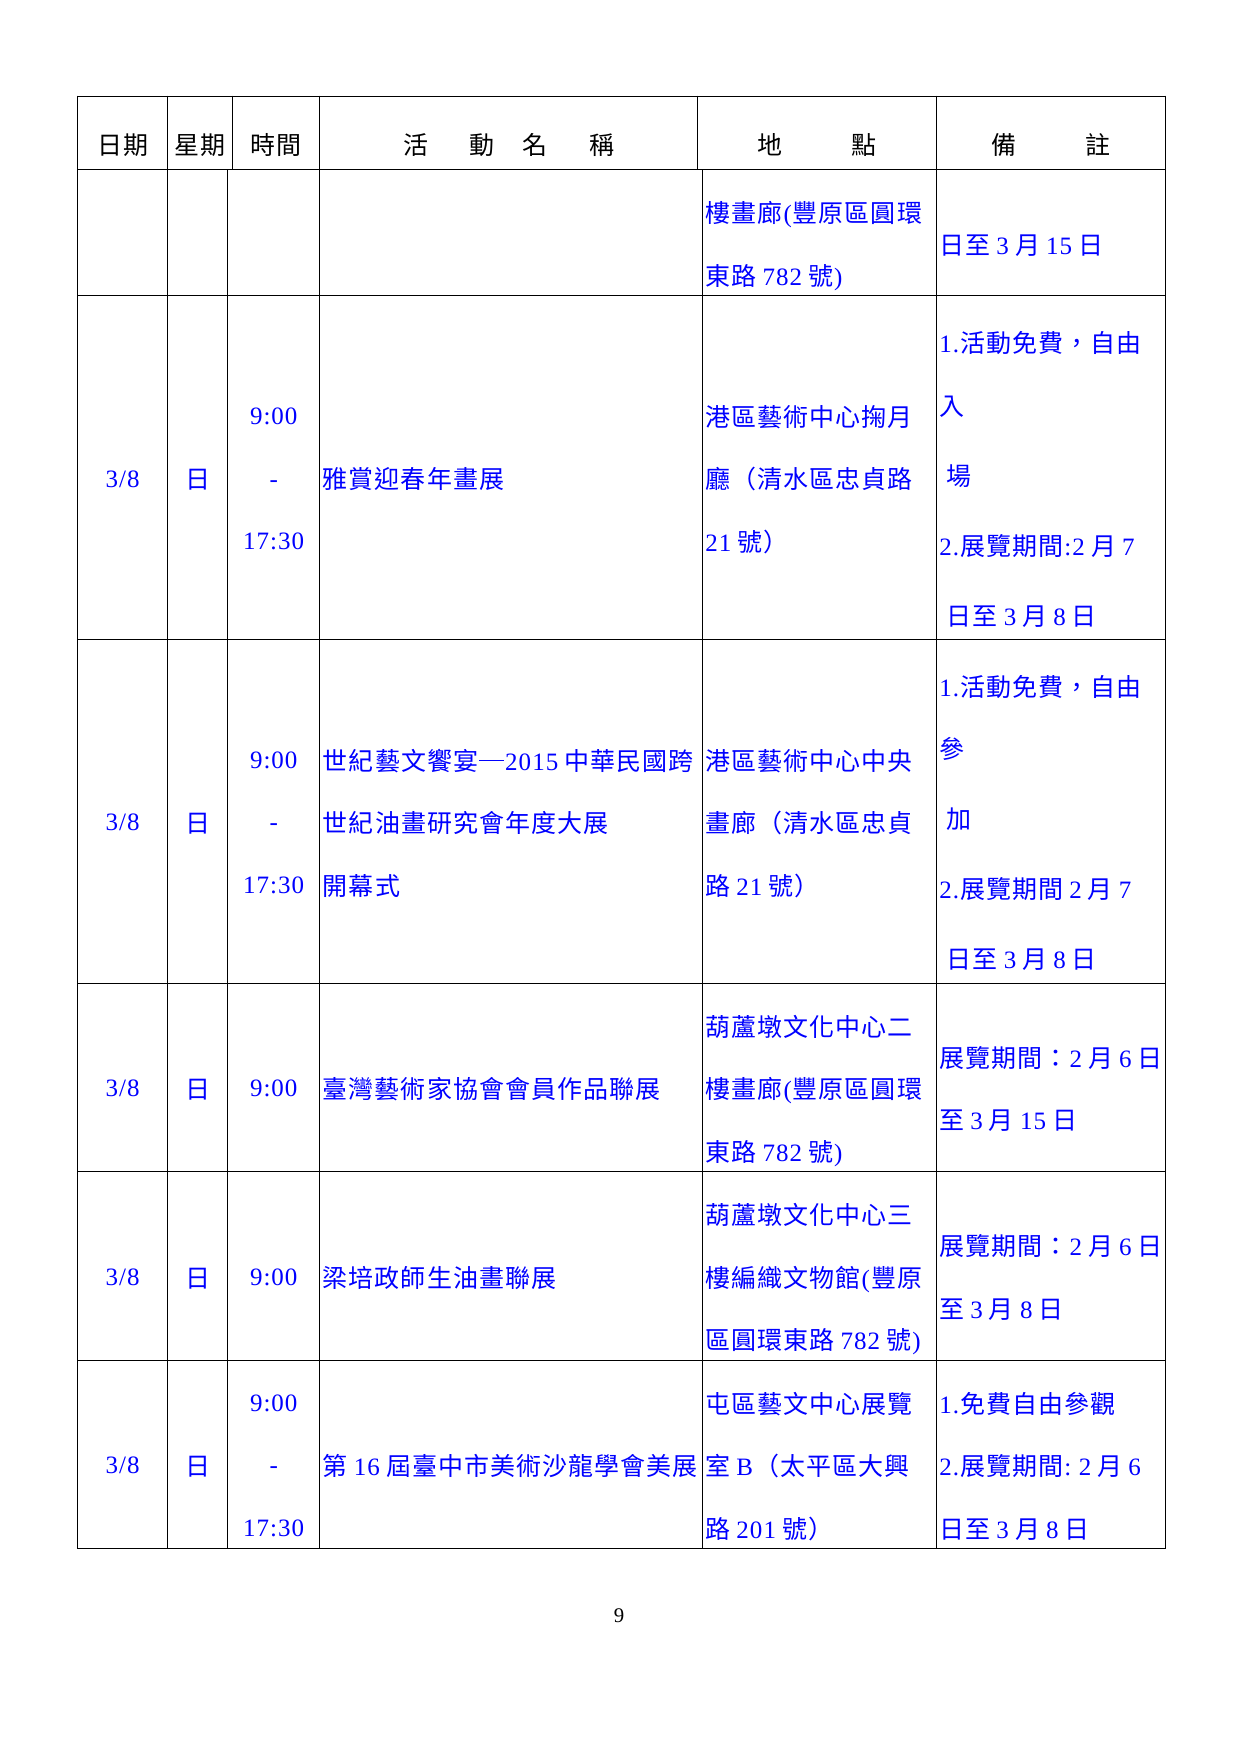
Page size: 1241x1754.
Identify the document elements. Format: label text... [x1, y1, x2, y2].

table_cell 葫蘆墩文化中心三樓編織文物館(豐原區圓環東路782號) [703, 1172, 936, 1359]
table_cell 9:00 [228, 984, 319, 1171]
table_cell 梁培政師生油畫聯展 [320, 1172, 702, 1359]
table_header 地 點 [698, 97, 936, 169]
table_cell 港區藝術中心掬月廳（清水區忠貞路21號） [703, 296, 936, 639]
table_cell 3/8 [78, 1172, 167, 1359]
table_cell 臺灣藝術家協會會員作品聯展 [320, 984, 702, 1171]
table_cell 展覽期間：2月6日至3月8日 [937, 1172, 1165, 1359]
table_cell 港區藝術中心中央畫廊（清水區忠貞路21號） [703, 640, 936, 982]
table_header 活 動 名 稱 [320, 97, 697, 169]
table_cell 日 [168, 1172, 227, 1359]
table_cell 1.活動免費，自由參 加 2.展覽期間2月7 日至3月8日 [937, 640, 1165, 982]
table_cell 雅賞迎春年畫展 [320, 296, 702, 639]
table_cell 日 [168, 1361, 227, 1548]
table_header 備 註 [937, 97, 1165, 169]
table_cell 1.免費自由參觀 2.展覽期間: 2月6日至3月8日 [937, 1361, 1165, 1548]
table_cell 9:00 - 17:30 [228, 640, 319, 982]
table_cell 屯區藝文中心展覽室B（太平區大興路201號） [703, 1361, 936, 1548]
table_cell 3/8 [78, 984, 167, 1171]
table_header 時間 [233, 97, 319, 169]
table_cell [320, 170, 702, 295]
table_cell 日 [168, 640, 227, 982]
table_cell 9:00 - 17:30 [228, 1361, 319, 1548]
table_cell [168, 170, 227, 295]
table_cell 9:00 - 17:30 [228, 296, 319, 639]
table_cell 1.活動免費，自由入 場 2.展覽期間:2月7 日至3月8日 [937, 296, 1165, 639]
table_cell 日 [168, 984, 227, 1171]
table_cell 日 [168, 296, 227, 639]
table_cell 世紀藝文饗宴─2015中華民國跨世紀油畫研究會年度大展 開幕式 [320, 640, 702, 982]
table_header 日期 [78, 97, 167, 169]
table_cell [78, 170, 167, 295]
table_cell [228, 170, 319, 295]
table_cell 葫蘆墩文化中心二樓畫廊(豐原區圓環東路782號) [703, 984, 936, 1171]
table_cell 9:00 [228, 1172, 319, 1359]
table_cell 展覽期間：2月6日至3月15日 [937, 984, 1165, 1171]
table_cell 3/8 [78, 640, 167, 982]
table_header 星期 [168, 97, 232, 169]
table_cell 日至3月15日 [937, 170, 1165, 295]
table_cell 第16屆臺中市美術沙龍學會美展 [320, 1361, 702, 1548]
table_cell 3/8 [78, 296, 167, 639]
table_cell 3/8 [78, 1361, 167, 1548]
table_cell 樓畫廊(豐原區圓環東路782號) [703, 170, 936, 295]
